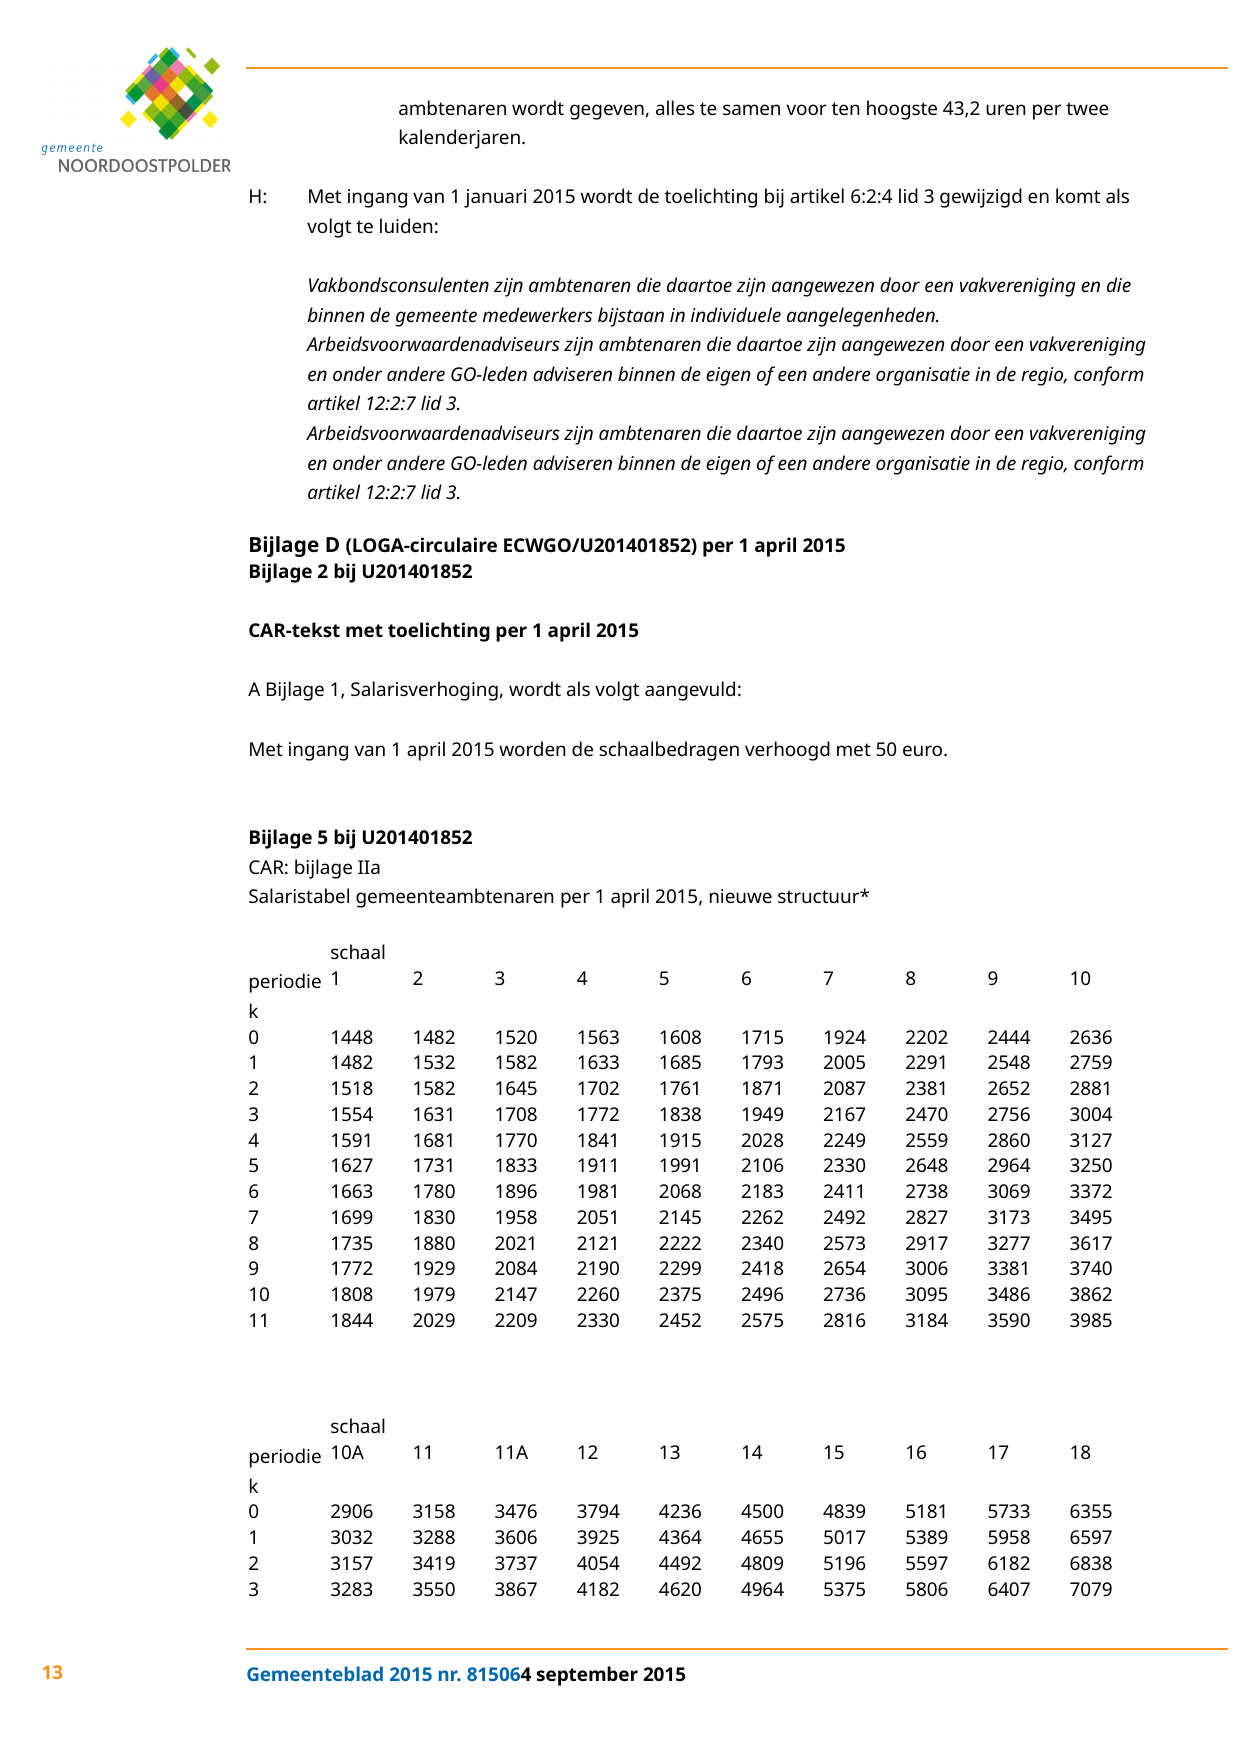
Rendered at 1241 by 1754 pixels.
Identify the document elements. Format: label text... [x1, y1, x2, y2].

table_cell 11 [412, 1439, 494, 1498]
text CAR-tekst met toelichting per 1 april 2015 [248, 617, 1152, 643]
table_cell 1563 [577, 1024, 659, 1049]
text CAR: bijlage IIa [248, 854, 1152, 880]
table_cell 1871 [741, 1075, 823, 1101]
table_cell 1979 [412, 1281, 494, 1307]
table_cell 16 [905, 1439, 987, 1498]
table_cell 3006 [905, 1255, 987, 1281]
table_cell 6355 [1069, 1499, 1152, 1524]
table_cell 5375 [823, 1576, 905, 1601]
table_cell 1911 [577, 1153, 659, 1178]
table_cell 1702 [577, 1075, 659, 1101]
table_cell 2 [248, 1075, 330, 1101]
table_cell 12 [577, 1439, 659, 1498]
table_cell 1772 [577, 1101, 659, 1127]
table_cell 0 [248, 1024, 330, 1049]
text Salaristabel gemeenteambtenaren per 1 april 2015, nieuwe structuur* [248, 884, 1152, 909]
table_cell 4364 [659, 1524, 741, 1550]
table_cell 10A [330, 1439, 412, 1498]
table_cell 1591 [330, 1127, 412, 1152]
table_cell 1949 [741, 1101, 823, 1127]
table_cell 1627 [330, 1153, 412, 1178]
table_cell 9 [987, 965, 1069, 1024]
table_cell 1608 [659, 1024, 741, 1049]
table_cell 1991 [659, 1153, 741, 1178]
table_cell 2291 [905, 1050, 987, 1075]
table_cell 2444 [987, 1024, 1069, 1049]
table_cell 2917 [905, 1230, 987, 1255]
table_cell 3381 [987, 1255, 1069, 1281]
table_cell 3032 [330, 1524, 412, 1550]
table_cell 2738 [905, 1178, 987, 1204]
list Vakbondsconsulenten zijn ambtenaren die daartoe zijn aangewezen door een vakvereniging en die binnen de gemeente medewerkers bijstaan in individuele aangelegenheden. [248, 272, 1152, 328]
table_cell 14 [741, 1439, 823, 1498]
table_cell 3372 [1069, 1178, 1152, 1204]
table_cell 4620 [659, 1576, 741, 1601]
table_cell 2375 [659, 1281, 741, 1307]
table_cell 2452 [659, 1307, 741, 1333]
table_cell 1915 [659, 1127, 741, 1152]
table_cell 5181 [905, 1499, 987, 1524]
table_cell 1793 [741, 1050, 823, 1075]
table_cell 3158 [412, 1499, 494, 1524]
table_cell 5958 [987, 1524, 1069, 1550]
table_cell 1 [330, 965, 412, 1024]
table_cell 2 [412, 965, 494, 1024]
table_cell 8 [248, 1230, 330, 1255]
table_cell 2654 [823, 1255, 905, 1281]
table_cell 4492 [659, 1550, 741, 1576]
table_cell 1808 [330, 1281, 412, 1307]
table_cell 2330 [823, 1153, 905, 1178]
table_cell 2636 [1069, 1024, 1152, 1049]
table_cell 4 [577, 965, 659, 1024]
table_cell 2860 [987, 1127, 1069, 1152]
text Bijlage 5 bij U201401852 [248, 824, 1152, 850]
table_cell 2418 [741, 1255, 823, 1281]
table_cell 3867 [494, 1576, 577, 1601]
table_cell 1924 [823, 1024, 905, 1049]
table_cell 11 [248, 1307, 330, 1333]
table_cell 5389 [905, 1524, 987, 1550]
table_cell 2084 [494, 1255, 577, 1281]
table_cell 3419 [412, 1550, 494, 1576]
table_cell 2559 [905, 1127, 987, 1152]
table_cell 1663 [330, 1178, 412, 1204]
table_cell 4655 [741, 1524, 823, 1550]
table_cell 2005 [823, 1050, 905, 1075]
table_cell 2147 [494, 1281, 577, 1307]
text A Bijlage 1, Salarisverhoging, wordt als volgt aangevuld: [248, 677, 1152, 702]
table_cell 2021 [494, 1230, 577, 1255]
table_cell 2202 [905, 1024, 987, 1049]
table_cell 2906 [330, 1499, 412, 1524]
table_cell 1880 [412, 1230, 494, 1255]
table_cell 1896 [494, 1178, 577, 1204]
table_cell 1699 [330, 1204, 412, 1230]
table_cell 8 [905, 965, 987, 1024]
table_cell 2573 [823, 1230, 905, 1255]
table_cell 10 [1069, 965, 1152, 1024]
table_cell 6597 [1069, 1524, 1152, 1550]
table_cell 2068 [659, 1178, 741, 1204]
table_cell 4500 [741, 1499, 823, 1524]
table_cell 4839 [823, 1499, 905, 1524]
table_cell 2411 [823, 1178, 905, 1204]
table_cell 2492 [823, 1204, 905, 1230]
table_cell 6407 [987, 1576, 1069, 1601]
table_cell 2548 [987, 1050, 1069, 1075]
table_cell 17 [987, 1439, 1069, 1498]
table_cell 1731 [412, 1153, 494, 1178]
table_cell 1 [248, 1050, 330, 1075]
table_cell 1929 [412, 1255, 494, 1281]
table_cell 3288 [412, 1524, 494, 1550]
table_cell 1708 [494, 1101, 577, 1127]
table_cell 7079 [1069, 1576, 1152, 1601]
text Bijlage 2 bij U201401852 [248, 558, 1152, 584]
table_cell 7 [823, 965, 905, 1024]
table_cell 1482 [412, 1024, 494, 1049]
table_cell 3157 [330, 1550, 412, 1576]
table_cell 3486 [987, 1281, 1069, 1307]
table_cell 2756 [987, 1101, 1069, 1127]
table_cell 1685 [659, 1050, 741, 1075]
table_cell 1844 [330, 1307, 412, 1333]
table_cell 3004 [1069, 1101, 1152, 1127]
table_cell 1 [248, 1524, 330, 1550]
table_cell 2 [248, 1550, 330, 1576]
table_cell 4054 [577, 1550, 659, 1576]
table_cell 2881 [1069, 1075, 1152, 1101]
table_cell 1582 [494, 1050, 577, 1075]
table_cell 3127 [1069, 1127, 1152, 1152]
table_cell 2964 [987, 1153, 1069, 1178]
table_header periodiek [248, 939, 330, 1024]
table_cell 4 [248, 1127, 330, 1152]
picture [41, 47, 231, 172]
table_cell 2736 [823, 1281, 905, 1307]
table_cell 3277 [987, 1230, 1069, 1255]
table_cell 3794 [577, 1499, 659, 1524]
table_cell 4182 [577, 1576, 659, 1601]
table_cell 1633 [577, 1050, 659, 1075]
list Arbeidsvoorwaardenadviseurs zijn ambtenaren die daartoe zijn aangewezen door een vakvereniging en onder andere GO-leden adviseren binnen de eigen of een andere organisatie in de regio, conform artikel 12:2:7 lid 3. [248, 331, 1152, 416]
list Arbeidsvoorwaardenadviseurs zijn ambtenaren die daartoe zijn aangewezen door een vakvereniging en onder andere GO-leden adviseren binnen de eigen of een andere organisatie in de regio, conform artikel 12:2:7 lid 3. [248, 420, 1152, 505]
table_cell 1735 [330, 1230, 412, 1255]
table_cell 5806 [905, 1576, 987, 1601]
table_cell 4809 [741, 1550, 823, 1576]
table_cell 1780 [412, 1178, 494, 1204]
table_cell 2381 [905, 1075, 987, 1101]
list ambtenaren wordt gegeven, alles te samen voor ten hoogste 43,2 uren per twee kalenderjaren. [361, 95, 1152, 150]
table_cell 2496 [741, 1281, 823, 1307]
table_cell 18 [1069, 1439, 1152, 1498]
list Met ingang van 1 januari 2015 wordt de toelichting bij artikel 6:2:4 lid 3 gewijzigd en komt als volgt te luiden: [248, 183, 1152, 239]
table_cell 2209 [494, 1307, 577, 1333]
table_cell 2028 [741, 1127, 823, 1152]
table_cell 2470 [905, 1101, 987, 1127]
table_cell 2827 [905, 1204, 987, 1230]
table_cell 3740 [1069, 1255, 1152, 1281]
table_cell 3925 [577, 1524, 659, 1550]
table_cell 2648 [905, 1153, 987, 1178]
table_header schaal [330, 1414, 412, 1439]
table_cell 1645 [494, 1075, 577, 1101]
table_cell 3590 [987, 1307, 1069, 1333]
table_cell 3737 [494, 1550, 577, 1576]
table_cell 10 [248, 1281, 330, 1307]
table_cell 3173 [987, 1204, 1069, 1230]
table_cell 6838 [1069, 1550, 1152, 1576]
table_header periodiek [248, 1414, 330, 1498]
table_cell 3476 [494, 1499, 577, 1524]
table_cell 5196 [823, 1550, 905, 1576]
table_cell 5 [248, 1153, 330, 1178]
table_cell 2106 [741, 1153, 823, 1178]
table_cell 7 [248, 1204, 330, 1230]
table_cell 5597 [905, 1550, 987, 1576]
table_cell 3862 [1069, 1281, 1152, 1307]
table_cell 1681 [412, 1127, 494, 1152]
table_cell 1554 [330, 1101, 412, 1127]
table_cell 2262 [741, 1204, 823, 1230]
table_cell 15 [823, 1439, 905, 1498]
table_cell 2183 [741, 1178, 823, 1204]
table_cell 5 [659, 965, 741, 1024]
table_cell 2299 [659, 1255, 741, 1281]
table_cell 2029 [412, 1307, 494, 1333]
table_cell 13 [659, 1439, 741, 1498]
table_cell 1715 [741, 1024, 823, 1049]
table_cell 1833 [494, 1153, 577, 1178]
table_cell 3617 [1069, 1230, 1152, 1255]
table_cell 1520 [494, 1024, 577, 1049]
table_cell 3250 [1069, 1153, 1152, 1178]
table_cell 6 [248, 1178, 330, 1204]
table_cell 2759 [1069, 1050, 1152, 1075]
table_cell 2340 [741, 1230, 823, 1255]
table_cell 3606 [494, 1524, 577, 1550]
table_cell 2167 [823, 1101, 905, 1127]
table_cell 1761 [659, 1075, 741, 1101]
table_cell 3985 [1069, 1307, 1152, 1333]
table_cell 1532 [412, 1050, 494, 1075]
table_cell 6182 [987, 1550, 1069, 1576]
table_cell 1518 [330, 1075, 412, 1101]
table_cell 2222 [659, 1230, 741, 1255]
table_cell 2087 [823, 1075, 905, 1101]
table_cell 1772 [330, 1255, 412, 1281]
table_cell 3283 [330, 1576, 412, 1601]
table_cell 3495 [1069, 1204, 1152, 1230]
table_cell 4964 [741, 1576, 823, 1601]
table_cell 2249 [823, 1127, 905, 1152]
table_cell 5733 [987, 1499, 1069, 1524]
table_header schaal [330, 939, 412, 965]
table_cell 2190 [577, 1255, 659, 1281]
table_cell 9 [248, 1255, 330, 1281]
table_cell 3 [248, 1101, 330, 1127]
table_cell 2575 [741, 1307, 823, 1333]
table_cell 1841 [577, 1127, 659, 1152]
table_cell 2145 [659, 1204, 741, 1230]
table_cell 1582 [412, 1075, 494, 1101]
table_cell 1448 [330, 1024, 412, 1049]
table_cell 2051 [577, 1204, 659, 1230]
text Met ingang van 1 april 2015 worden de schaalbedragen verhoogd met 50 euro. [248, 736, 1152, 761]
table_cell 1830 [412, 1204, 494, 1230]
table_cell 3095 [905, 1281, 987, 1307]
table_cell 2652 [987, 1075, 1069, 1101]
table_cell 4236 [659, 1499, 741, 1524]
table_cell 0 [248, 1499, 330, 1524]
table_cell 1838 [659, 1101, 741, 1127]
table_cell 3550 [412, 1576, 494, 1601]
table_cell 3 [494, 965, 577, 1024]
table_cell 1631 [412, 1101, 494, 1127]
table_cell 11A [494, 1439, 577, 1498]
table_cell 2260 [577, 1281, 659, 1307]
table_cell 1958 [494, 1204, 577, 1230]
table_cell 1482 [330, 1050, 412, 1075]
table_cell 1770 [494, 1127, 577, 1152]
table_cell 1981 [577, 1178, 659, 1204]
table_cell 2816 [823, 1307, 905, 1333]
text Bijlage D (LOGA-circulaire ECWGO/U201401852) per 1 april 2015 [248, 530, 1152, 558]
table_cell 3 [248, 1576, 330, 1601]
table_cell 3184 [905, 1307, 987, 1333]
table_cell 6 [741, 965, 823, 1024]
table_cell 2330 [577, 1307, 659, 1333]
table_cell 2121 [577, 1230, 659, 1255]
table_cell 3069 [987, 1178, 1069, 1204]
table_cell 5017 [823, 1524, 905, 1550]
